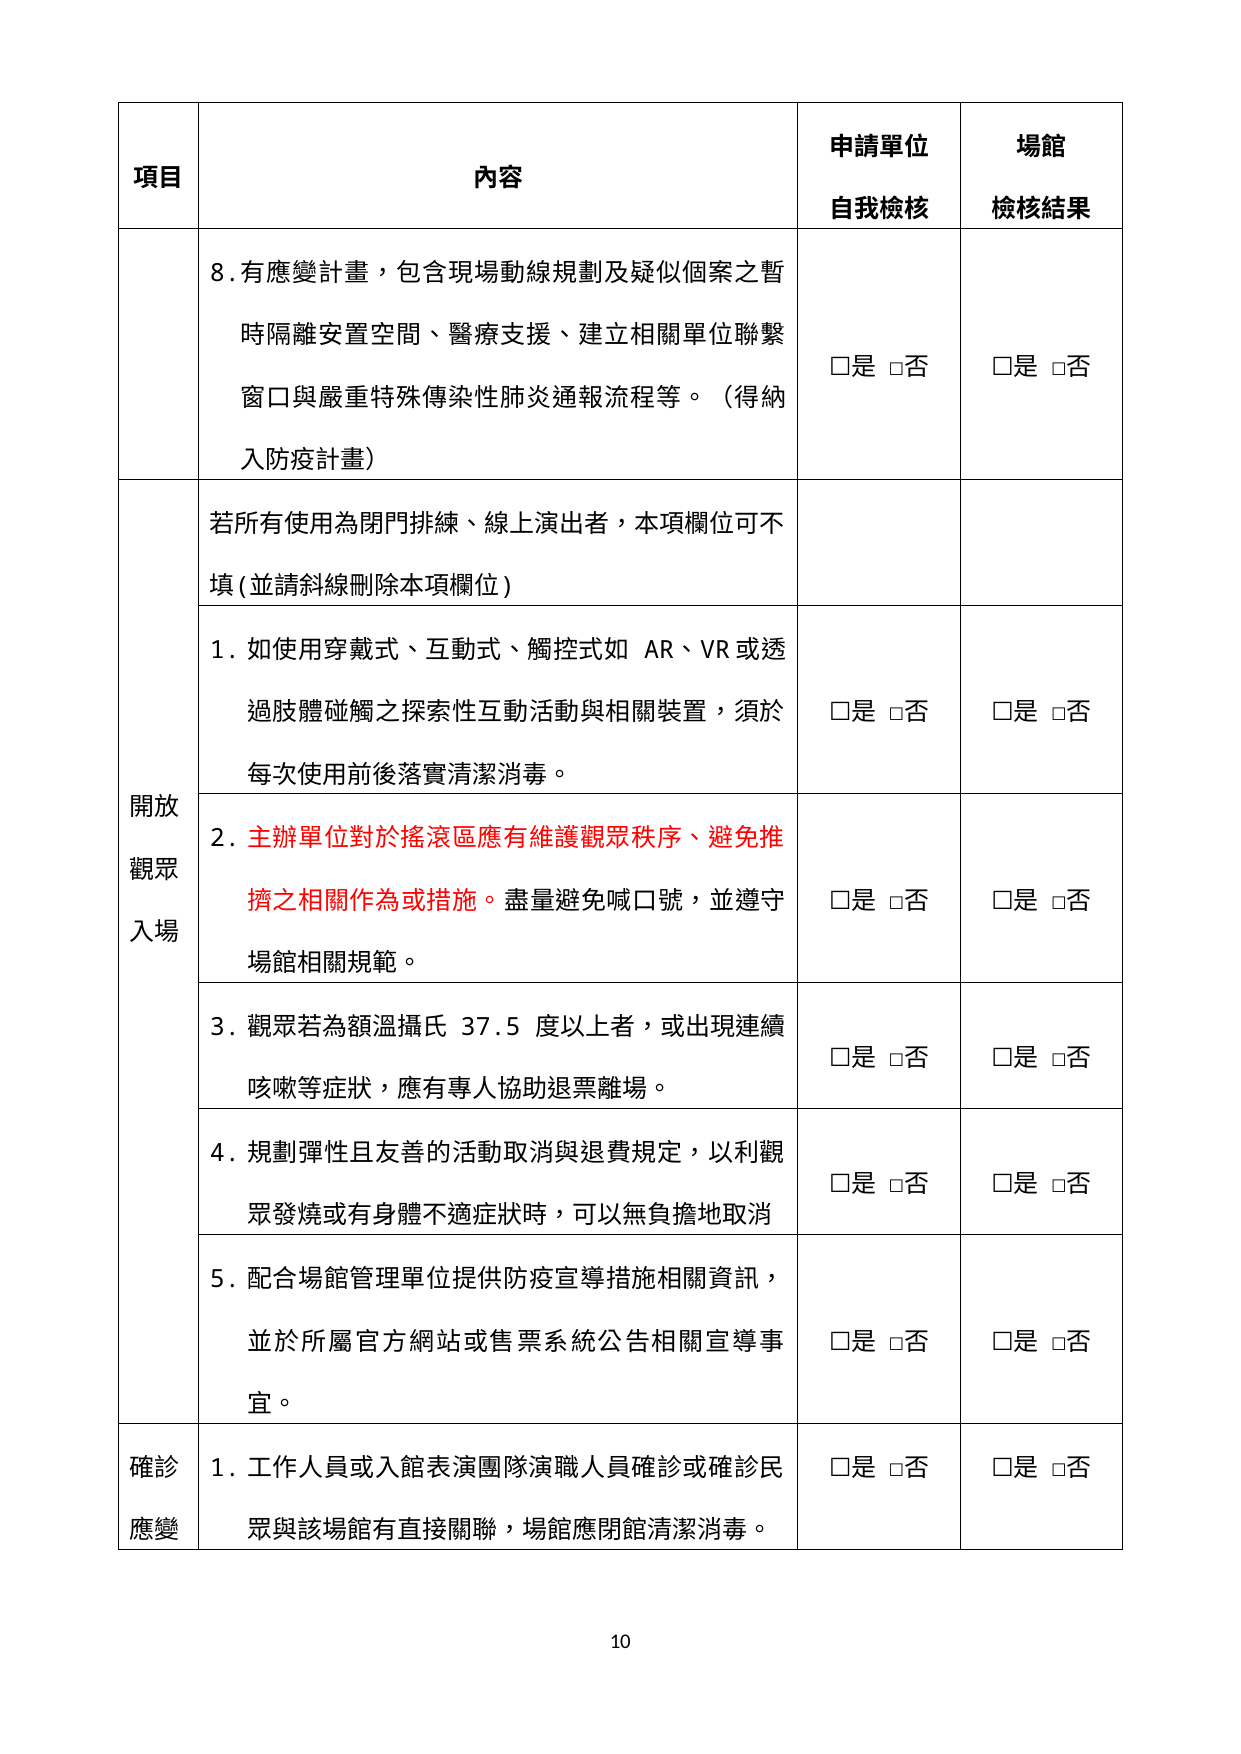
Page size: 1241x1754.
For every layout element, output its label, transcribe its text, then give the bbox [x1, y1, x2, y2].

table_cell ☐是 ☐否 [798, 606, 960, 793]
table_cell [119, 1234, 198, 1422]
table_header 申請單位 自我檢核 [798, 103, 960, 228]
table_cell [961, 480, 1122, 605]
table_cell 觀眾若為額溫攝氏 37.5 度以上者，或出現連續咳嗽等症狀，應有專人協助退票離場。 [199, 983, 797, 1108]
table_cell ☐是 ☐否 [961, 606, 1122, 793]
table_cell ☐是 ☐否 [961, 229, 1122, 479]
table_cell ☐是 ☐否 [798, 1424, 960, 1548]
table_cell 開放觀眾入場 [119, 480, 198, 1234]
table_cell 規劃彈性且友善的活動取消與退費規定，以利觀眾發燒或有身體不適症狀時，可以無負擔地取消 [199, 1109, 797, 1234]
table_header 內容 [199, 103, 797, 228]
table_cell 確診應變 [119, 1424, 198, 1548]
table_cell ☐是 ☐否 [798, 229, 960, 479]
table_cell ☐是 ☐否 [961, 1424, 1122, 1548]
table_cell ☐是 ☐否 [961, 983, 1122, 1108]
table_cell 工作人員或入館表演團隊演職人員確診或確診民眾與該場館有直接關聯，場館應閉館清潔消毒。 [199, 1424, 797, 1548]
table_cell ☐是 ☐否 [798, 983, 960, 1108]
table_cell 有應變計畫，包含現場動線規劃及疑似個案之暫時隔離安置空間、醫療支援、建立相關單位聯繫窗口與嚴重特殊傳染性肺炎通報流程等。（得納入防疫計畫） [199, 229, 797, 479]
table_cell ☐是 ☐否 [798, 1109, 960, 1234]
table_cell [119, 229, 198, 479]
table_cell [798, 480, 960, 605]
table_cell 配合場館管理單位提供防疫宣導措施相關資訊，並於所屬官方網站或售票系統公告相關宣導事宜。 [199, 1235, 797, 1422]
table_cell ☐是 ☐否 [961, 1109, 1122, 1234]
table_cell 如使用穿戴式、互動式、觸控式如 AR、VR或透過肢體碰觸之探索性互動活動與相關裝置，須於每次使用前後落實清潔消毒。 [199, 606, 797, 793]
table_header 場館 檢核結果 [961, 103, 1122, 228]
table_cell ☐是 ☐否 [961, 794, 1122, 982]
table_cell 若所有使用為閉門排練、線上演出者，本項欄位可不填(並請斜線刪除本項欄位) [199, 480, 797, 605]
table_cell ☐是 ☐否 [961, 1235, 1122, 1422]
table_cell 主辦單位對於搖滾區應有維護觀眾秩序、避免推擠之相關作為或措施。盡量避免喊口號，並遵守場館相關規範。 [199, 794, 797, 982]
table_cell ☐是 ☐否 [798, 794, 960, 982]
table_cell ☐是 ☐否 [798, 1235, 960, 1422]
table_header 項目 [119, 103, 198, 228]
